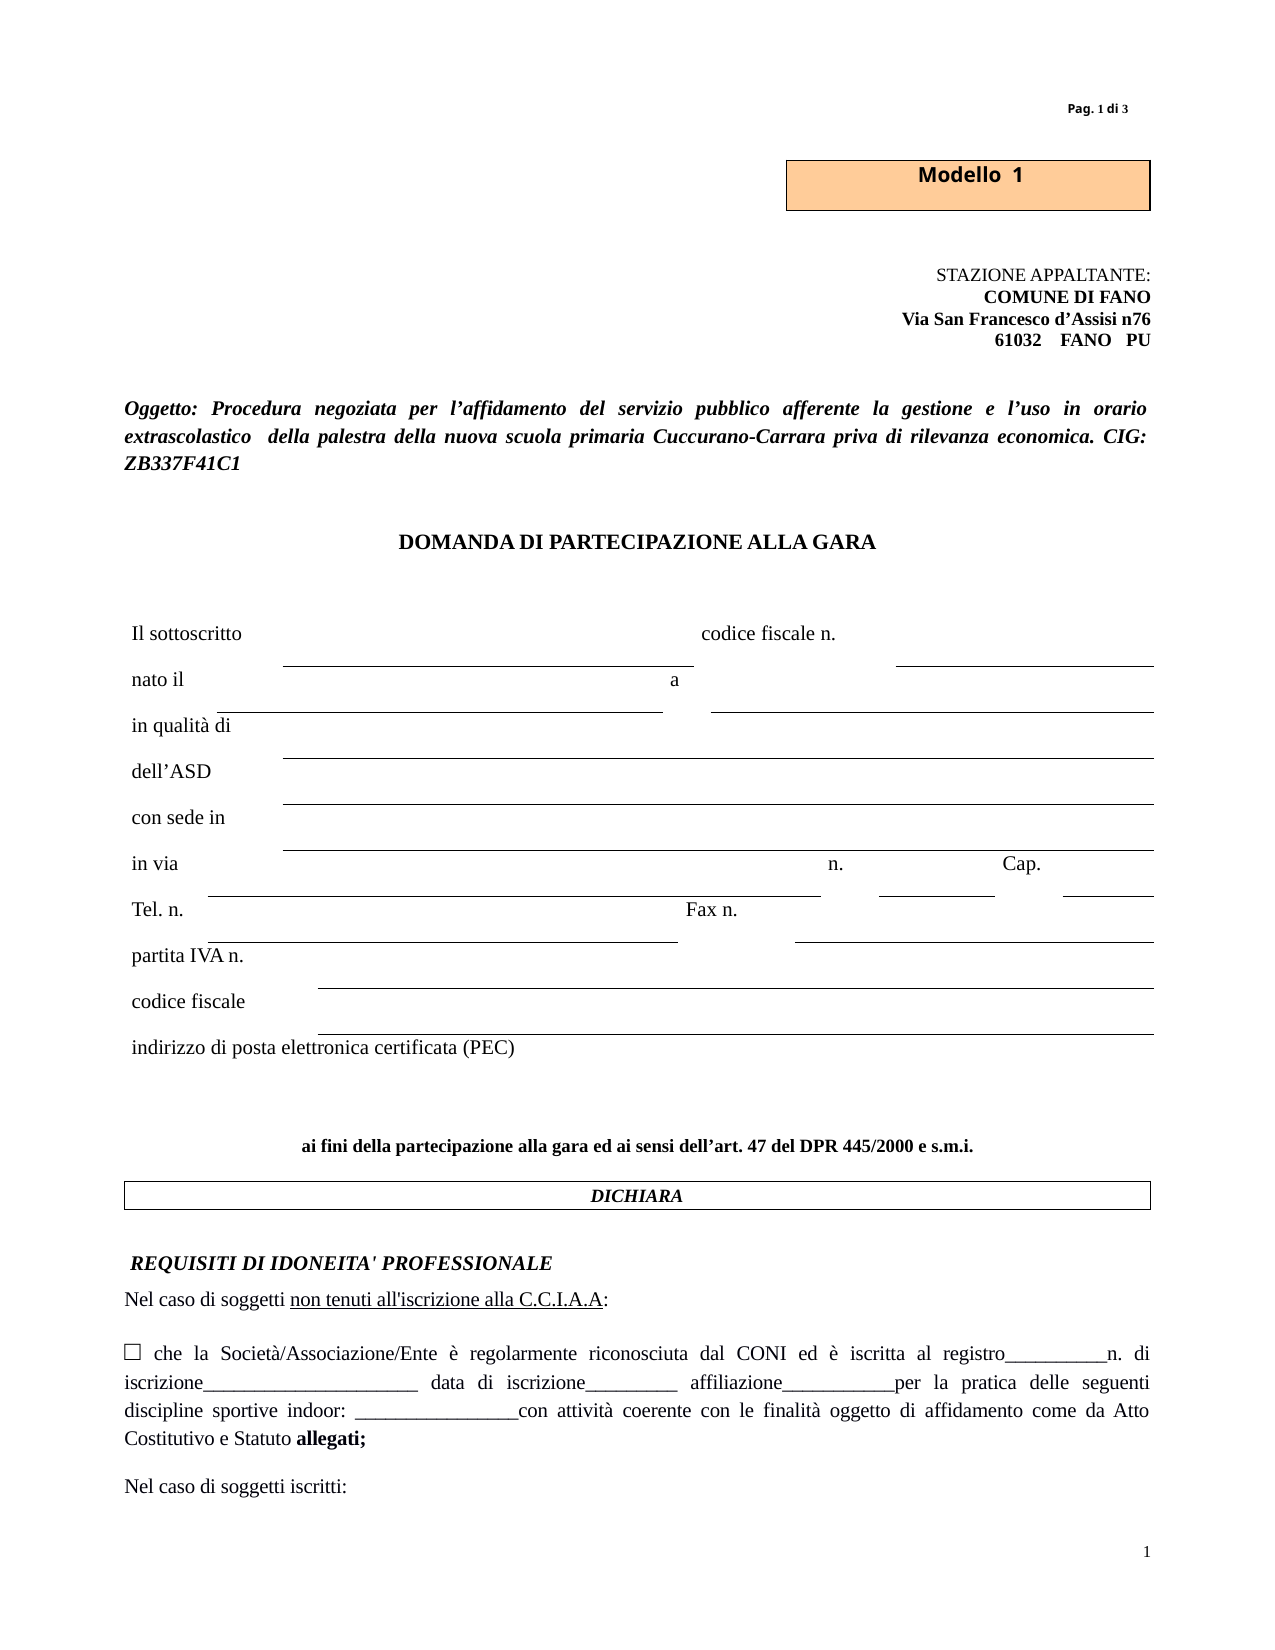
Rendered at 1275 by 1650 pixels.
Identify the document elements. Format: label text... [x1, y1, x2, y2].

table_cell [795, 896, 1154, 942]
table_cell [283, 805, 1154, 850]
table_cell [318, 942, 1154, 988]
table_header Il sottoscritto [124, 621, 283, 666]
text STAZIONE APPALTANTE: [124, 264, 1151, 286]
table_header Modello 1 [787, 161, 1149, 210]
table_cell [1063, 851, 1154, 896]
table_cell Tel. n. [124, 896, 208, 942]
table_cell [208, 850, 821, 896]
table_cell [711, 666, 1154, 712]
table_cell in qualità di [124, 712, 283, 758]
table_cell Fax n. [678, 897, 795, 942]
subtitle Oggetto: Procedura negoziata per l’affidamento del servizio pubblico afferente la gestione e l’uso in orario extrascolastico della palestra della nuova scuola primaria Cuccurano-Carrara priva di rilevanza economica. CIG: ZB337F41C1 [89, 396, 1151, 475]
table_cell codice fiscale [124, 988, 317, 1034]
table_cell in via [124, 850, 208, 896]
table_cell [283, 712, 1154, 758]
table_cell [208, 897, 678, 942]
table_cell [217, 666, 662, 712]
text Nel caso di soggetti iscritti: [124, 1474, 1151, 1498]
table_header [896, 621, 1154, 666]
text DOMANDA DI PARTECIPAZIONE ALLA GARA [124, 529, 1151, 554]
text 61032 FANO PU [640, 329, 1151, 351]
table_cell partita IVA n. [124, 942, 317, 988]
table_cell Cap. [995, 851, 1062, 896]
table_cell a [663, 666, 711, 712]
table_cell [283, 759, 1154, 804]
table_cell dell’ASD [124, 758, 283, 804]
text REQUISITI DI IDONEITA' PROFESSIONALE [130, 1251, 1151, 1274]
table_header [283, 621, 694, 666]
text Dichiara [125, 1182, 1150, 1209]
table_cell nato il [124, 666, 217, 712]
table_cell [318, 989, 1154, 1034]
text □ che la Società/Associazione/Ente è regolarmente riconosciuta dal CONI ed è iscritta al registro__________n. di iscrizione_____________________ data di iscrizione_________ affiliazione___________per la pratica delle seguenti discipline sportive indoor: ________________con attività coerente con le finalità oggetto di affidamento come da Atto Costitutivo e Statuto allegati; [124, 1336, 1151, 1449]
table_cell n. [821, 851, 879, 896]
table_cell con sede in [124, 804, 283, 850]
text Via San Francesco d’Assisi n76 [640, 307, 1151, 329]
text ai fini della partecipazione alla gara ed ai sensi dell’art. 47 del DPR 445/2000 e s.m.i. [124, 1135, 1151, 1156]
table_header codice fiscale n. [694, 621, 896, 666]
table_cell [879, 851, 995, 896]
text COMUNE DI FANO [640, 286, 1151, 307]
table_cell indirizzo di posta elettronica certificata (PEC) [124, 1034, 1154, 1080]
text Nel caso di soggetti non tenuti all'iscrizione alla C.C.I.A.A: [124, 1287, 1151, 1311]
